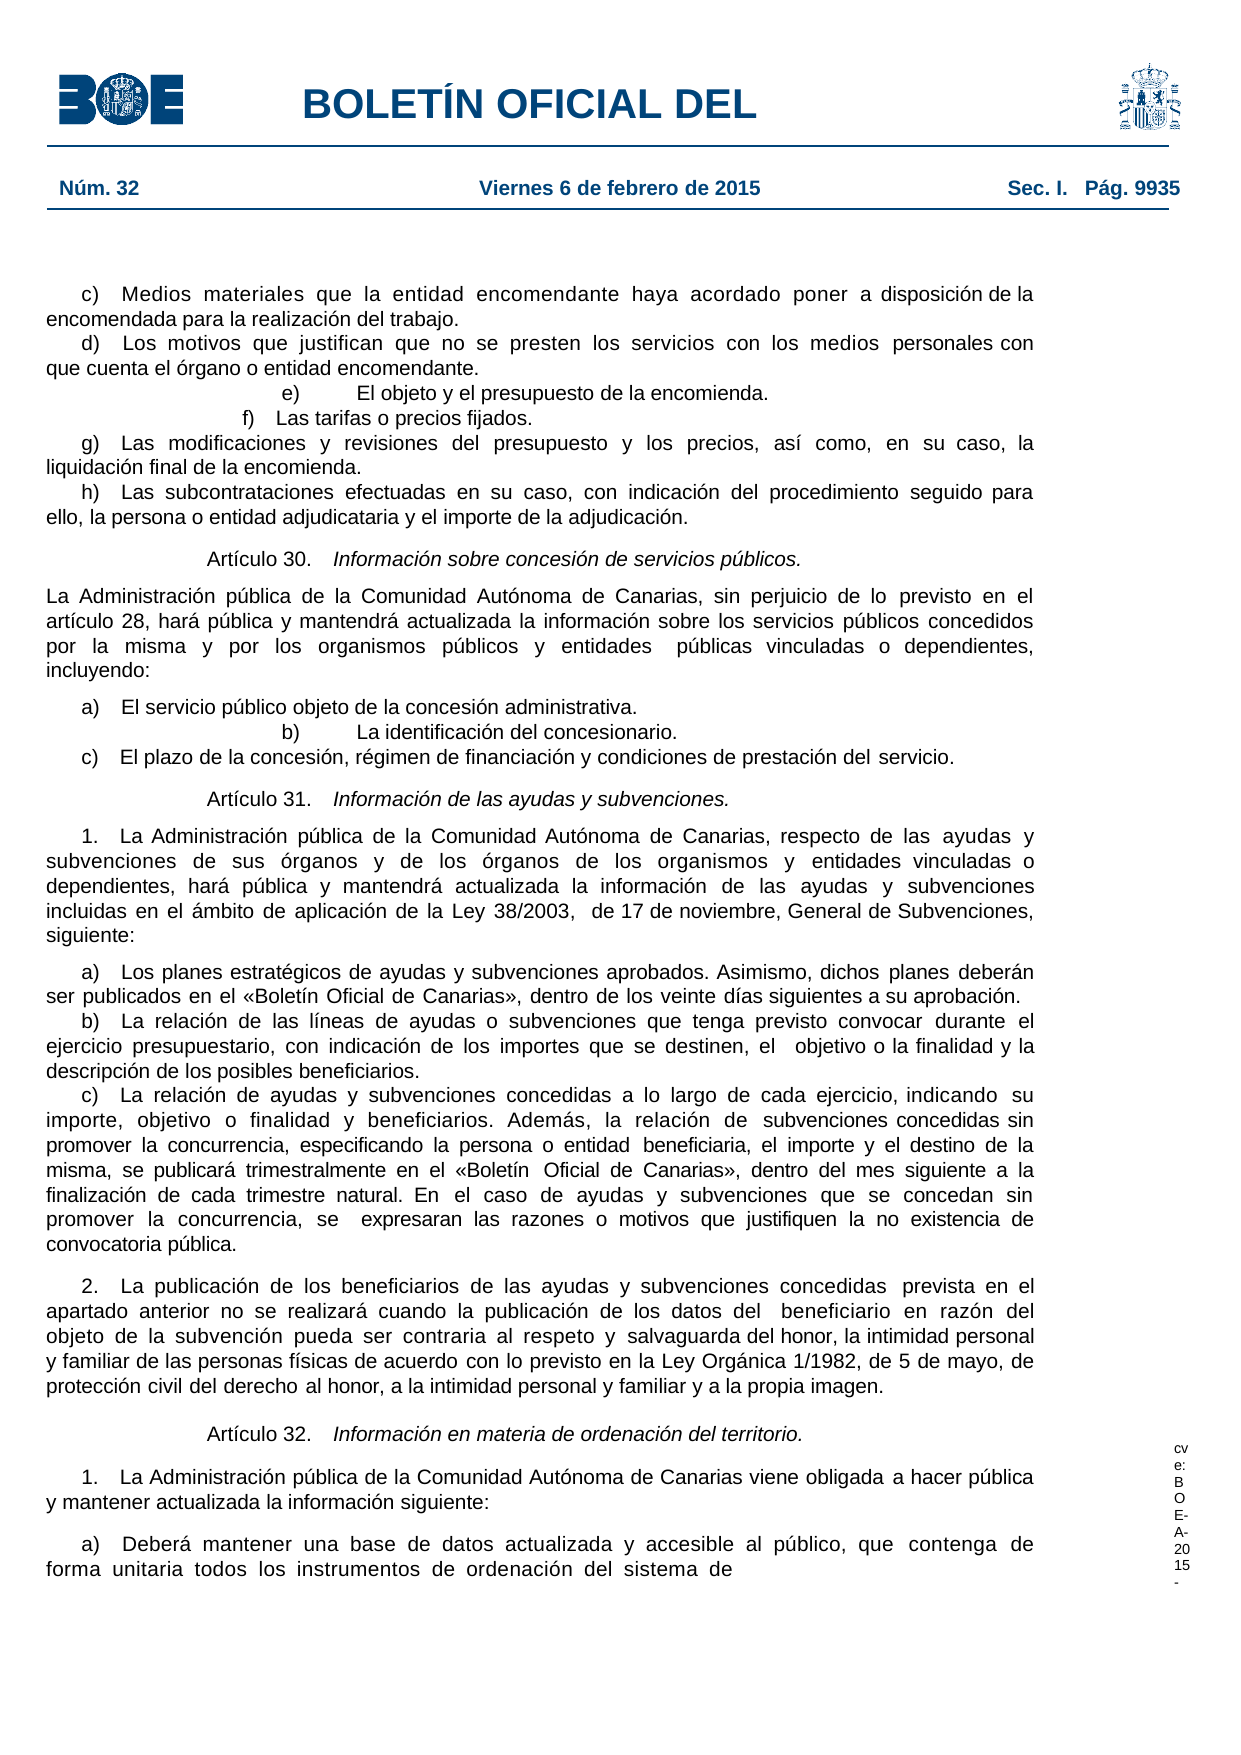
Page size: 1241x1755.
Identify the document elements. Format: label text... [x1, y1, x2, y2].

list Las subcontrataciones efectuadas en su caso, con indicación del procedimiento seguido para ello, la persona o entidad adjudicataria y el importe de la adjudicación. [46, 480, 1034, 528]
list Deberá mantener una base de datos actualizada y accesible al público, que contenga de forma unitaria todos los instrumentos de ordenación del sistema de [46, 1532, 1035, 1581]
text Artículo 32. Información en materia de ordenación del territorio. [207, 1422, 1195, 1592]
text Artículo 30. Información sobre concesión de servicios públicos. [207, 547, 1195, 571]
list La relación de las líneas de ayudas o subvenciones que tenga previsto convocar durante el ejercicio presupuestario, con indicación de los importes que se destinen, el objetivo o la finalidad y la descripción de los posibles beneficiarios. [46, 1009, 1034, 1083]
list El servicio público objeto de la concesión administrativa. [46, 694, 1195, 718]
list La identificación del concesionario. [281, 719, 1195, 743]
text cve: BOE-A-2015-1114 [1174, 1439, 1191, 1592]
list Medios materiales que la entidad encomendante haya acordado poner a disposición de la encomendada para la realización del trabajo. [46, 282, 1034, 330]
list El objeto y el presupuesto de la encomienda. [281, 380, 1195, 404]
list Las tarifas o precios fijados. [242, 405, 1195, 429]
list La Administración pública de la Comunidad Autónoma de Canarias viene obligada a hacer pública y mantener actualizada la información siguiente: [46, 1465, 1034, 1514]
text Artículo 31. Información de las ayudas y subvenciones. [207, 787, 1195, 811]
text La Administración pública de la Comunidad Autónoma de Canarias, sin perjuicio de lo previsto en el artículo 28, hará pública y mantendrá actualizada la información sobre los servicios públicos concedidos por la misma y por los organismos públicos y entidades públicas vinculadas o dependientes, incluyendo: [46, 584, 1034, 682]
list Los planes estratégicos de ayudas y subvenciones aprobados. Asimismo, dichos planes deberán ser publicados en el «Boletín Oficial de Canarias», dentro de los veinte días siguientes a su aprobación. [46, 959, 1034, 1008]
list La Administración pública de la Comunidad Autónoma de Canarias, respecto de las ayudas y subvenciones de sus órganos y de los órganos de los organismos y entidades vinculadas o dependientes, hará pública y mantendrá actualizada la información de las ayudas y subvenciones incluidas en el ámbito de aplicación de la Ley 38/2003, de 17 de noviembre, General de Subvenciones, siguiente: [46, 824, 1034, 947]
list La relación de ayudas y subvenciones concedidas a lo largo de cada ejercicio, indicando su importe, objetivo o finalidad y beneficiarios. Además, la relación de subvenciones concedidas sin promover la concurrencia, especificando la persona o entidad beneficiaria, el importe y el destino de la misma, se publicará trimestralmente en el «Boletín Oficial de Canarias», dentro del mes siguiente a la finalización de cada trimestre natural. En el caso de ayudas y subvenciones que se concedan sin promover la concurrencia, se expresaran las razones o motivos que justifiquen la no existencia de convocatoria pública. [46, 1083, 1034, 1256]
list La publicación de los beneficiarios de las ayudas y subvenciones concedidas prevista en el apartado anterior no se realizará cuando la publicación de los datos del beneficiario en razón del objeto de la subvención pueda ser contraria al respeto y salvaguarda del honor, la intimidad personal y familiar de las personas físicas de acuerdo con lo previsto en la Ley Orgánica 1/1982, de 5 de mayo, de protección civil del derecho al honor, a la intimidad personal y familiar y a la propia imagen. [46, 1274, 1035, 1398]
list Las modificaciones y revisiones del presupuesto y los precios, así como, en su caso, la liquidación final de la encomienda. [46, 430, 1034, 479]
subtitle Núm. 32 Viernes 6 de febrero de 2015 Sec. I. Pág. 9935 [59, 176, 1195, 200]
list Los motivos que justifican que no se presten los servicios con los medios personales con que cuenta el órgano o entidad encomendante. [46, 331, 1035, 380]
list El plazo de la concesión, régimen de financiación y condiciones de prestación del servicio. [46, 744, 1034, 769]
